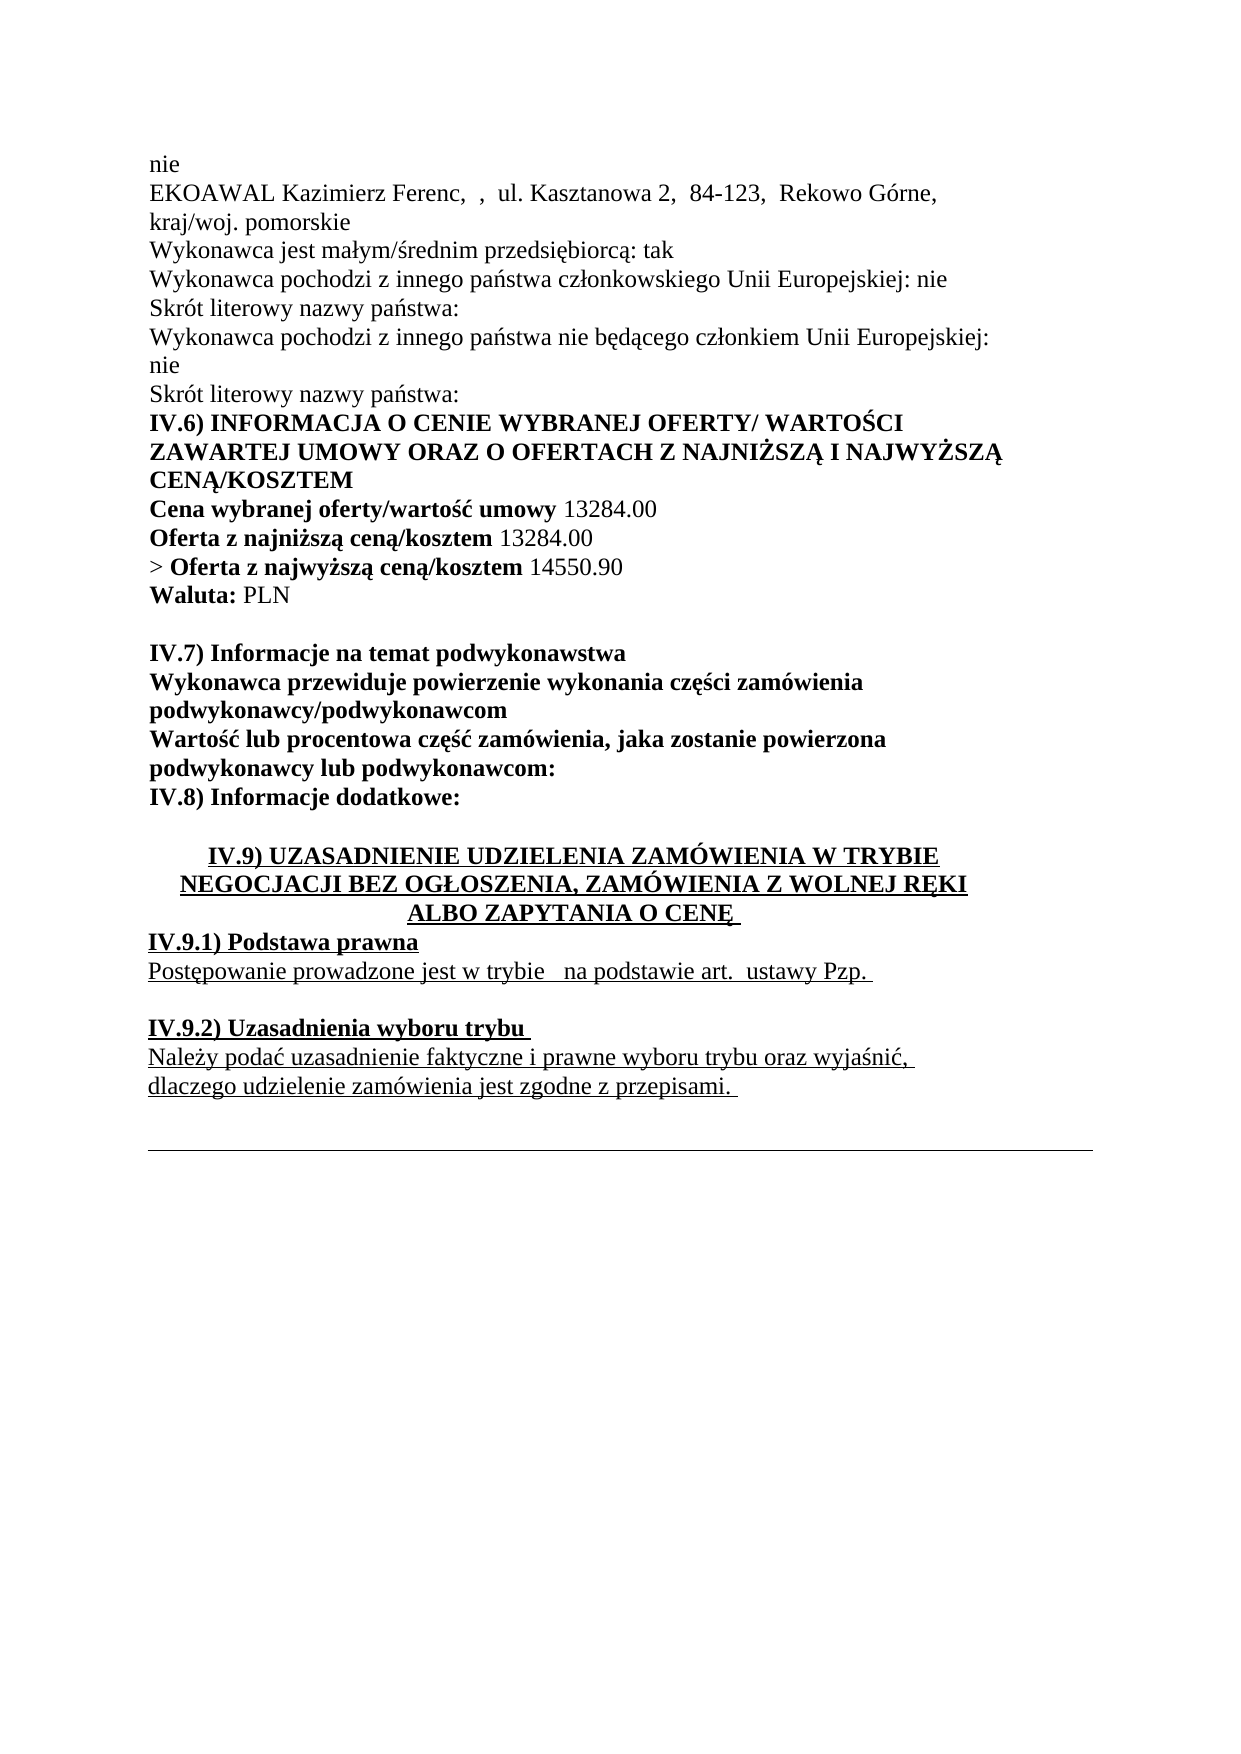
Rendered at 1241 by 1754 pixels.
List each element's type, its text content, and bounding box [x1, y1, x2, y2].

table_header IV.9) UZASADNIENIE UDZIELENIA ZAMÓWIENIA W TRYBIE NEGOCJACJI BEZ OGŁOSZENIA, ZAMÓWIENIA Z WOLNEJ RĘKI ALBO ZAPYTANIA O CENĘ IV.9.1) Podstawa prawna Postępowanie prowadzone jest w trybie na podstawie art. ustawy Pzp. IV.9.2) Uzasadnienia wyboru trybu Należy podać uzasadnienie faktyczne i prawne wyboru trybu oraz wyjaśnić, dlaczego udzielenie zamówienia jest zgodne z przepisami. [148, 812, 999, 1150]
table_cell nie EKOAWAL Kazimierz Ferenc, , ul. Kasztanowa 2, 84-123, Rekowo Górne, kraj/woj. pomorskie Wykonawca jest małym/średnim przedsiębiorcą: tak Wykonawca pochodzi z innego państwa członkowskiego Unii Europejskiej: nie Skrót literowy nazwy państwa: Wykonawca pochodzi z innego państwa nie będącego członkiem Unii Europejskiej: nie Skrót literowy nazwy państwa: IV.6) INFORMACJA O CENIE WYBRANEJ OFERTY/ WARTOŚCI ZAWARTEJ UMOWY ORAZ O OFERTACH Z NAJNIŻSZĄ I NAJWYŻSZĄ CENĄ/KOSZTEM Cena wybranej oferty/wartość umowy 13284.00 Oferta z najniższą ceną/kosztem 13284.00 > Oferta z najwyższą ceną/kosztem 14550.90 Waluta: PLN IV.7) Informacje na temat podwykonawstwa Wykonawca przewiduje powierzenie wykonania części zamówienia podwykonawcy/podwykonawcom Wartość lub procentowa część zamówienia, jaka zostanie powierzona podwykonawcy lub podwykonawcom: IV.8) Informacje dodatkowe: [148, 148, 1000, 812]
table_header [1000, 148, 1093, 1150]
